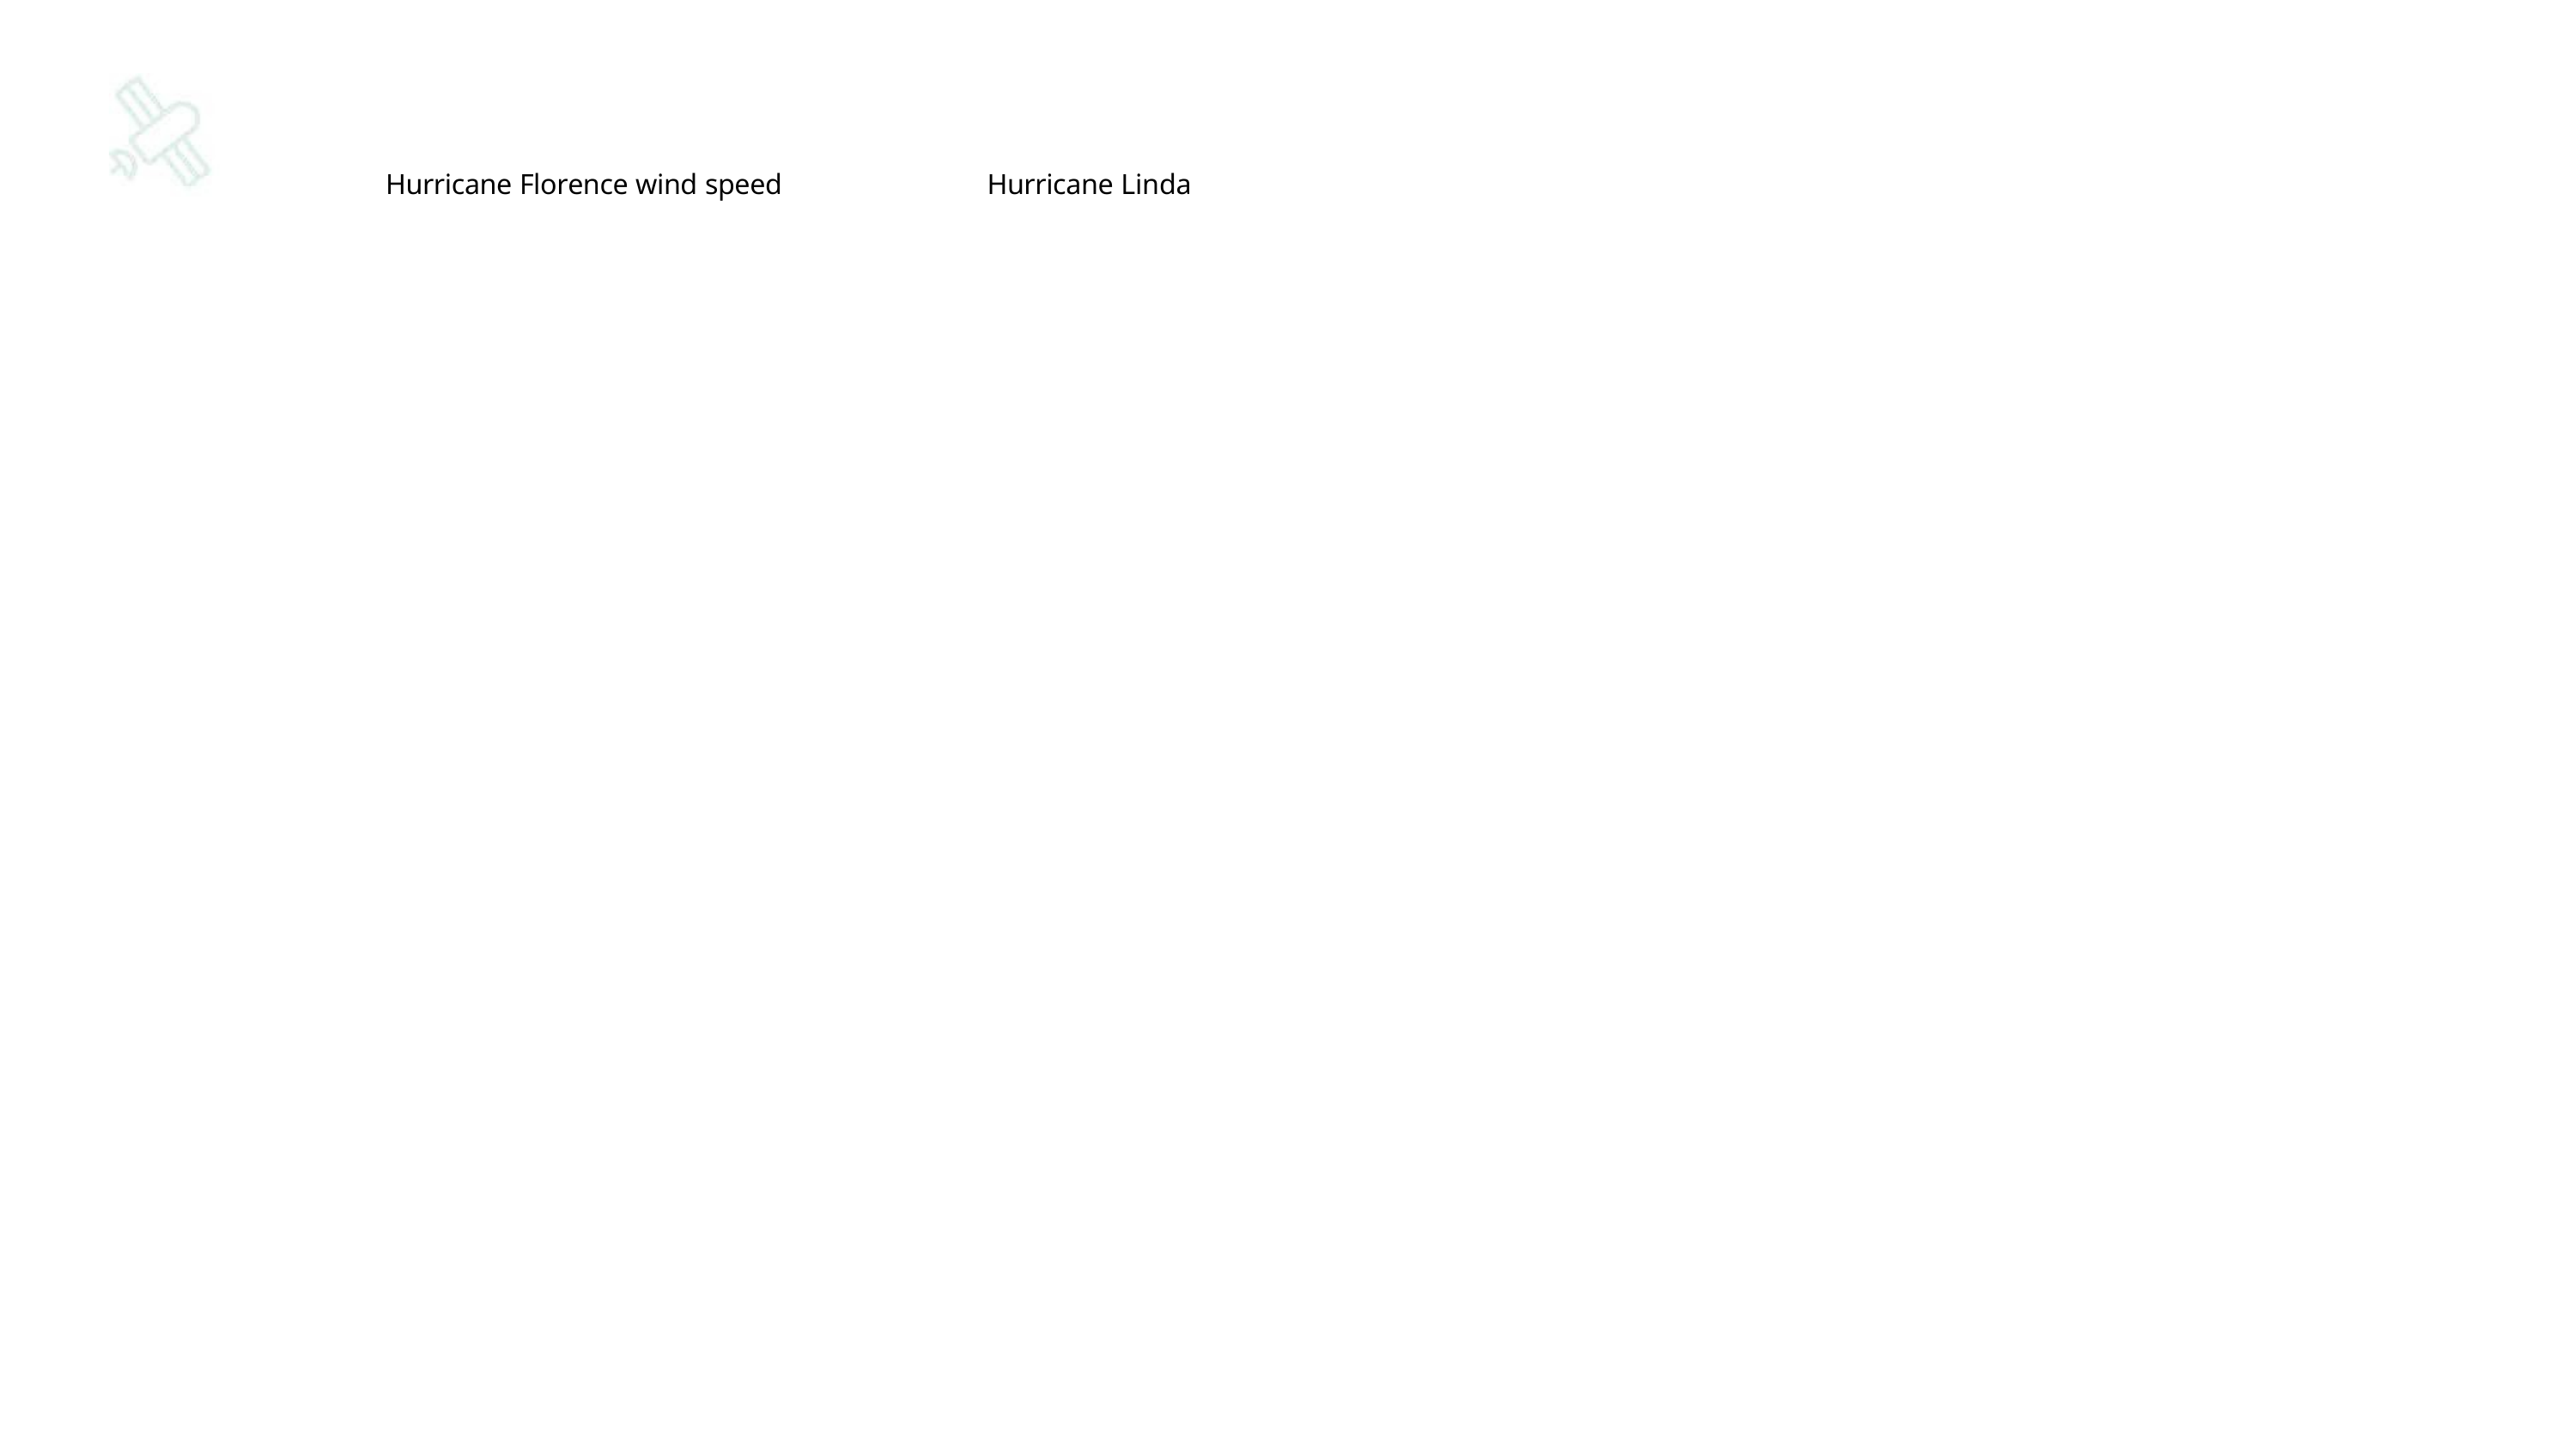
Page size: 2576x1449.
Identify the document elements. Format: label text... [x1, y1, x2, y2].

text Hurricane Florence wind speed Hurricane Linda [386, 165, 2245, 203]
